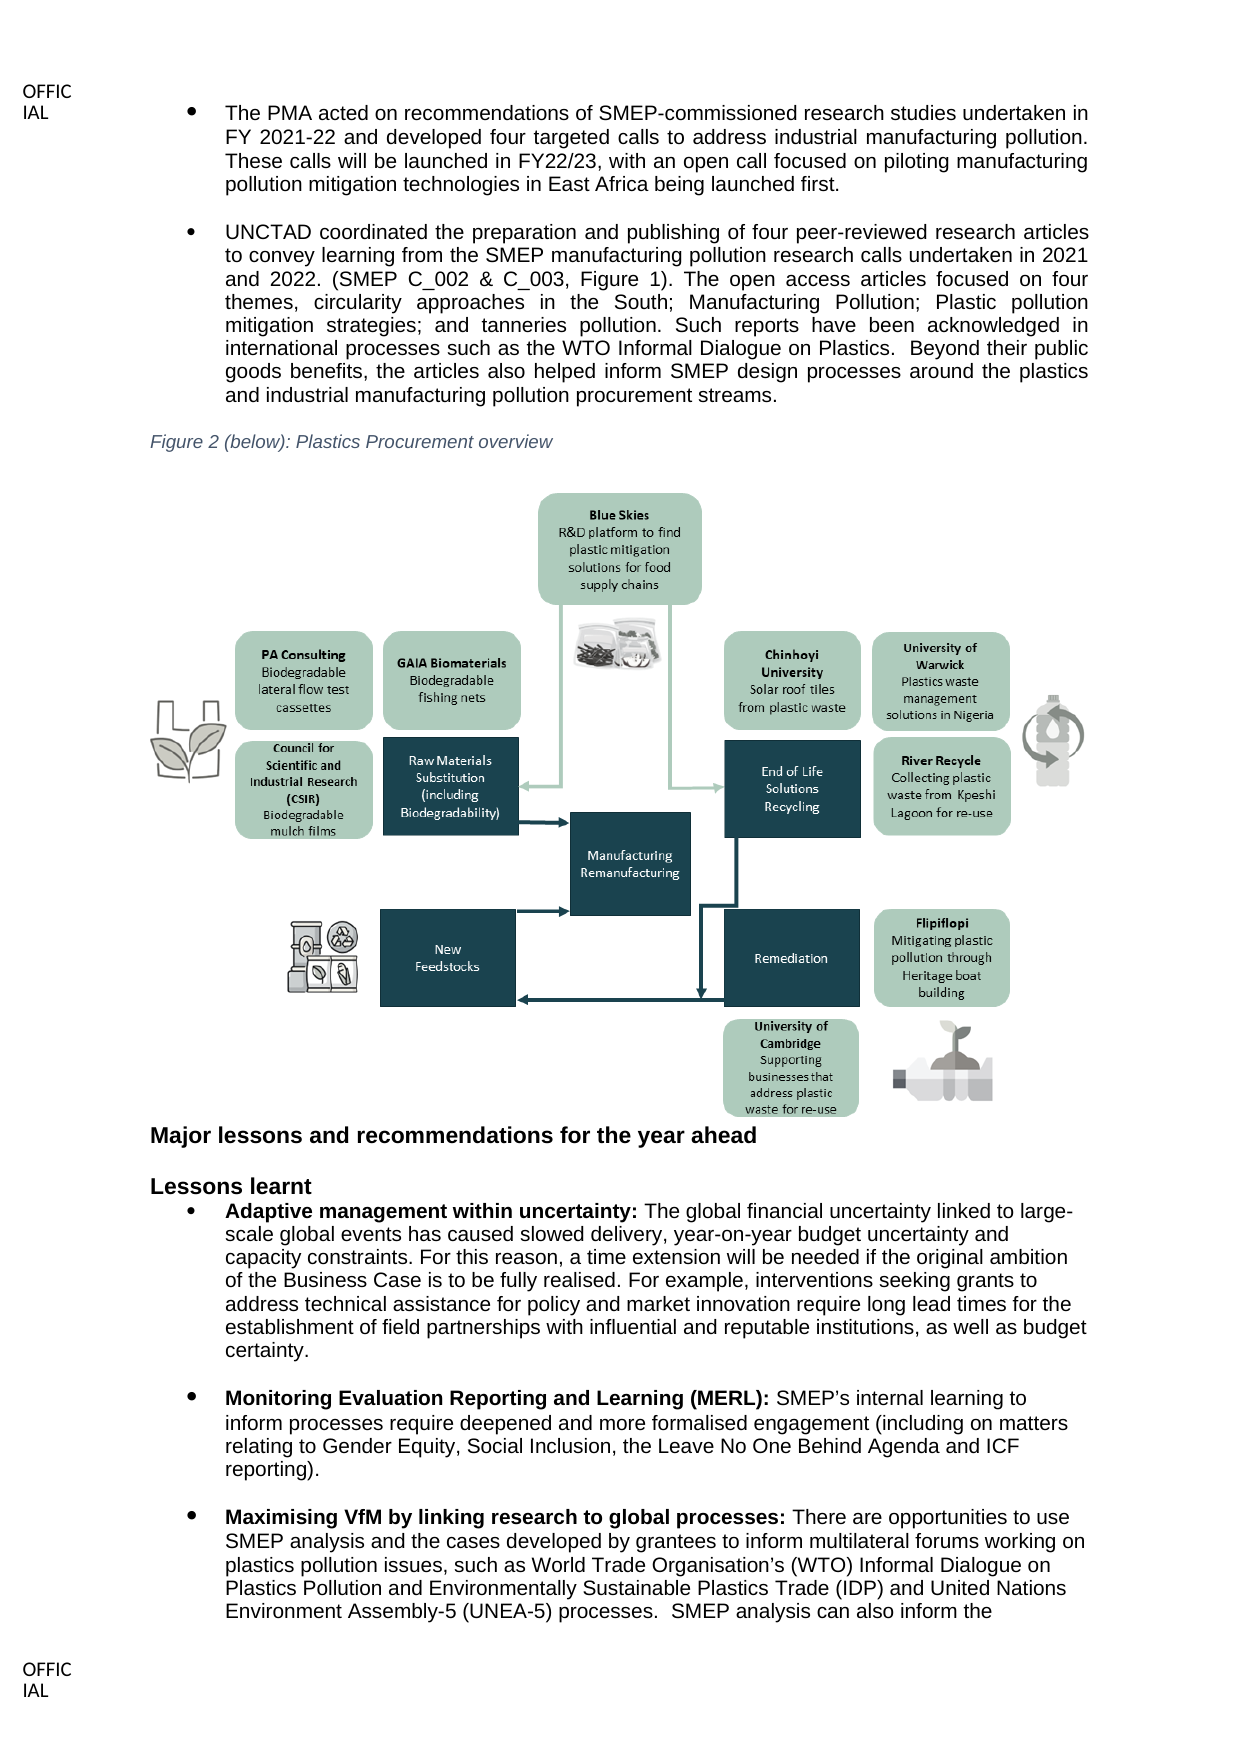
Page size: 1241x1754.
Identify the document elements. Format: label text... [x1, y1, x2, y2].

list Adaptive management within uncertainty: The global financial uncertainty linked to large-scale global events has caused slowed delivery, year-on-year budget uncertainty and capacity constraints. For this reason, a time extension will be needed if the original ambition of the Business Case is to be fully realised. For example, interventions seeking grants to address technical assistance for policy and market innovation require long lead times for the establishment of field partnerships with influential and reputable institutions, as well as budget certainty. [187, 1199, 1090, 1362]
list Maximising VfM by linking research to global processes: There are opportunities to use SMEP analysis and the cases developed by grantees to inform multilateral forums working on plastics pollution issues, such as World Trade Organisation’s (WTO) Informal Dialogue on Plastics Pollution and Environmentally Sustainable Plastics Trade (IDP) and United Nations Environment Assembly-5 (UNEA-5) processes. SMEP analysis can also inform the [187, 1506, 1090, 1623]
text Major lessons and recommendations for the year ahead [150, 1123, 1090, 1148]
list The PMA acted on recommendations of SMEP-commissioned research studies undertaken in FY 2021-22 and developed four targeted calls to address industrial manufacturing pollution. These calls will be launched in FY22/23, with an open call focused on piloting manufacturing pollution mitigation technologies in East Africa being launched first. [187, 102, 1090, 196]
text Figure 2 (below): Plastics Procurement overview [150, 432, 1090, 452]
list UNCTAD coordinated the preparation and publishing of four peer-reviewed research articles to convey learning from the SMEP manufacturing pollution research calls undertaken in 2021 and 2022. (SMEP C_002 & C_003, Figure 1). The open access articles focused on four themes, circularity approaches in the South; Manufacturing Pollution; Plastic pollution mitigation strategies; and tanneries pollution. Such reports have been acknowledged in international processes such as the WTO Informal Dialogue on Plastics. Beyond their public goods benefits, the articles also helped inform SMEP design processes around the plastics and industrial manufacturing pollution procurement streams. [187, 221, 1090, 407]
list Monitoring Evaluation Reporting and Learning (MERL): SMEP’s internal learning to inform processes require deepened and more formalised engagement (including on matters relating to Gender Equity, Social Inclusion, the Leave No One Behind Agenda and ICF reporting). [187, 1387, 1090, 1481]
text Lessons learnt [150, 1173, 1090, 1199]
picture [150, 473, 1091, 1123]
